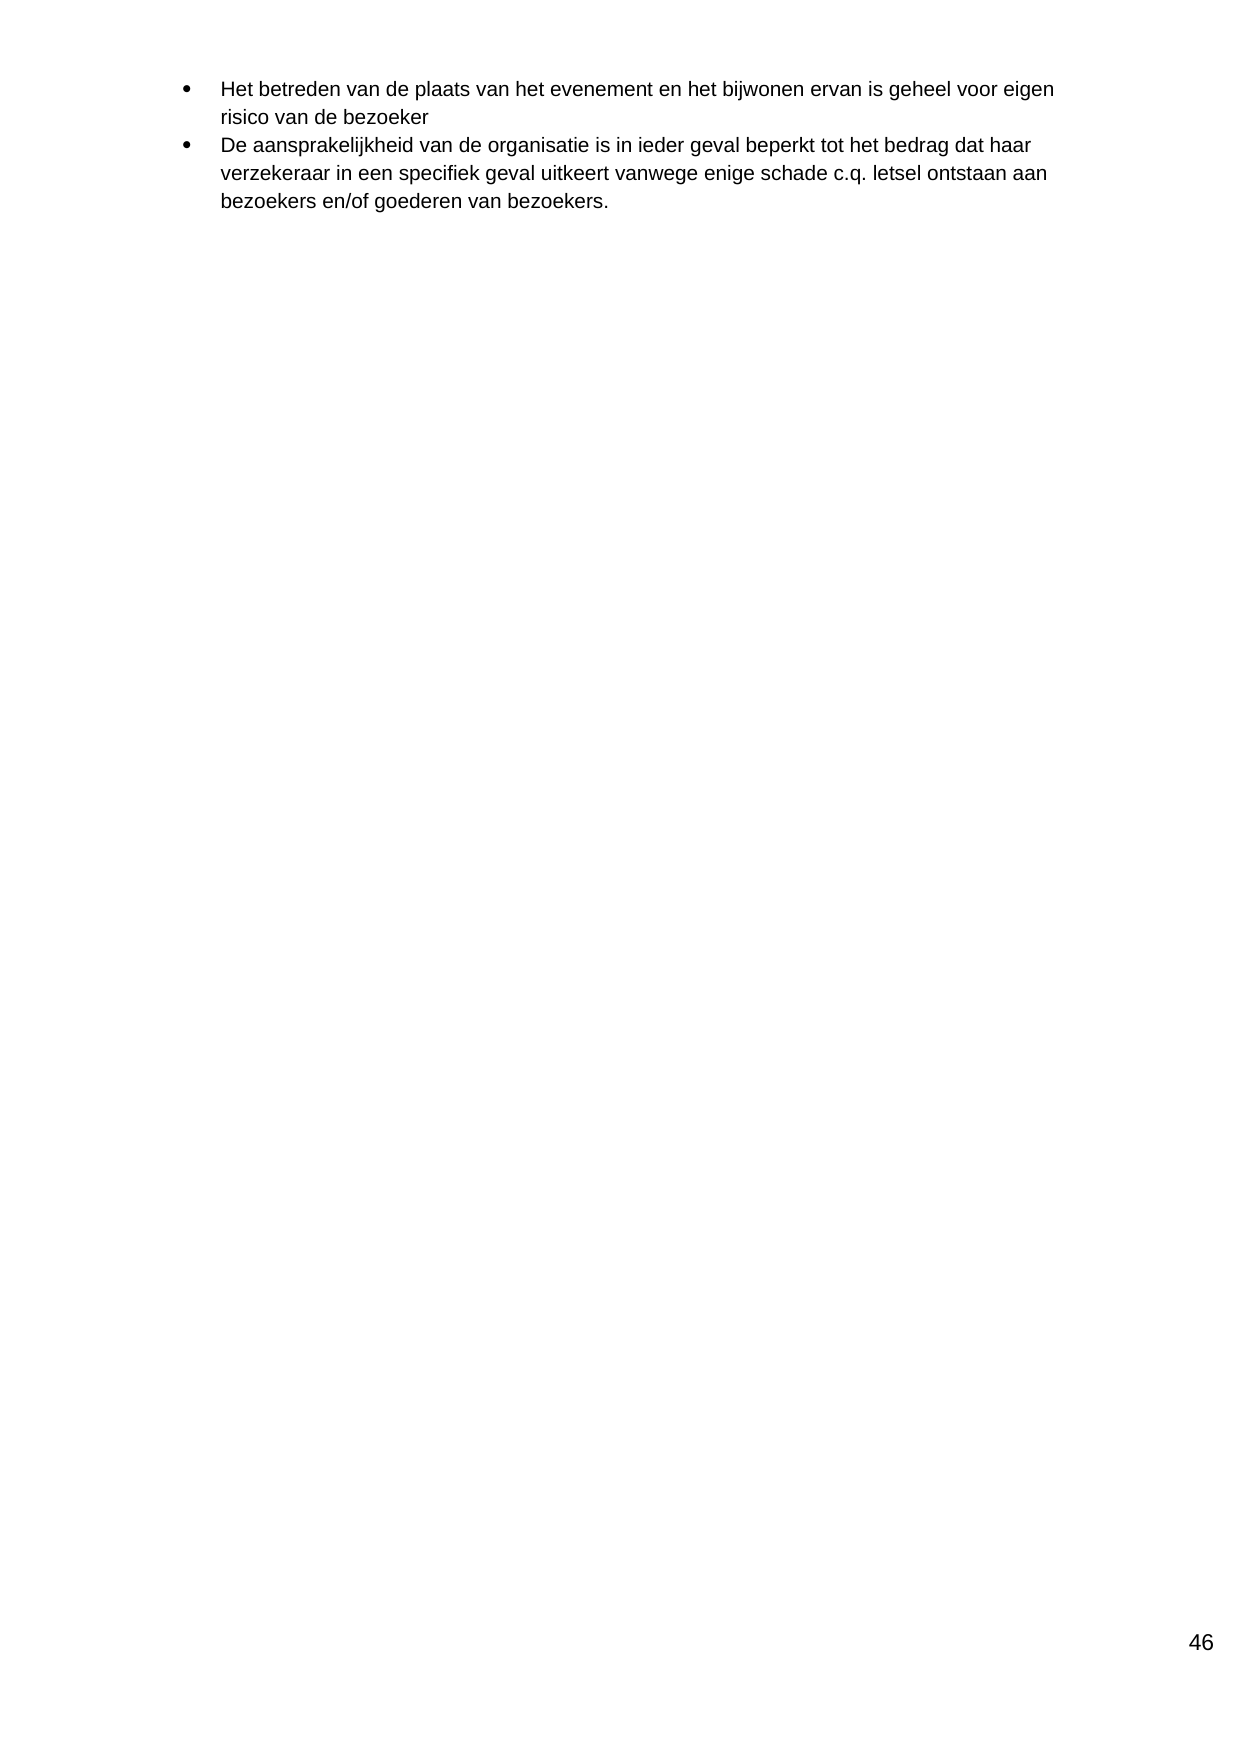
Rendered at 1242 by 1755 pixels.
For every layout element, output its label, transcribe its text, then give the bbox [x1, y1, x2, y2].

list Het betreden van de plaats van het evenement en het bijwonen ervan is geheel voor eigen [183, 74, 1214, 102]
text verzekeraar in een specifiek geval uitkeert vanwege enige schade c.q. letsel ontstaan aan bezoekers en/of goederen van bezoekers. [220, 158, 1065, 214]
list De aansprakelijkheid van de organisatie is in ieder geval beperkt tot het bedrag dat haar [183, 130, 1214, 158]
text risico van de bezoeker [220, 102, 1214, 130]
